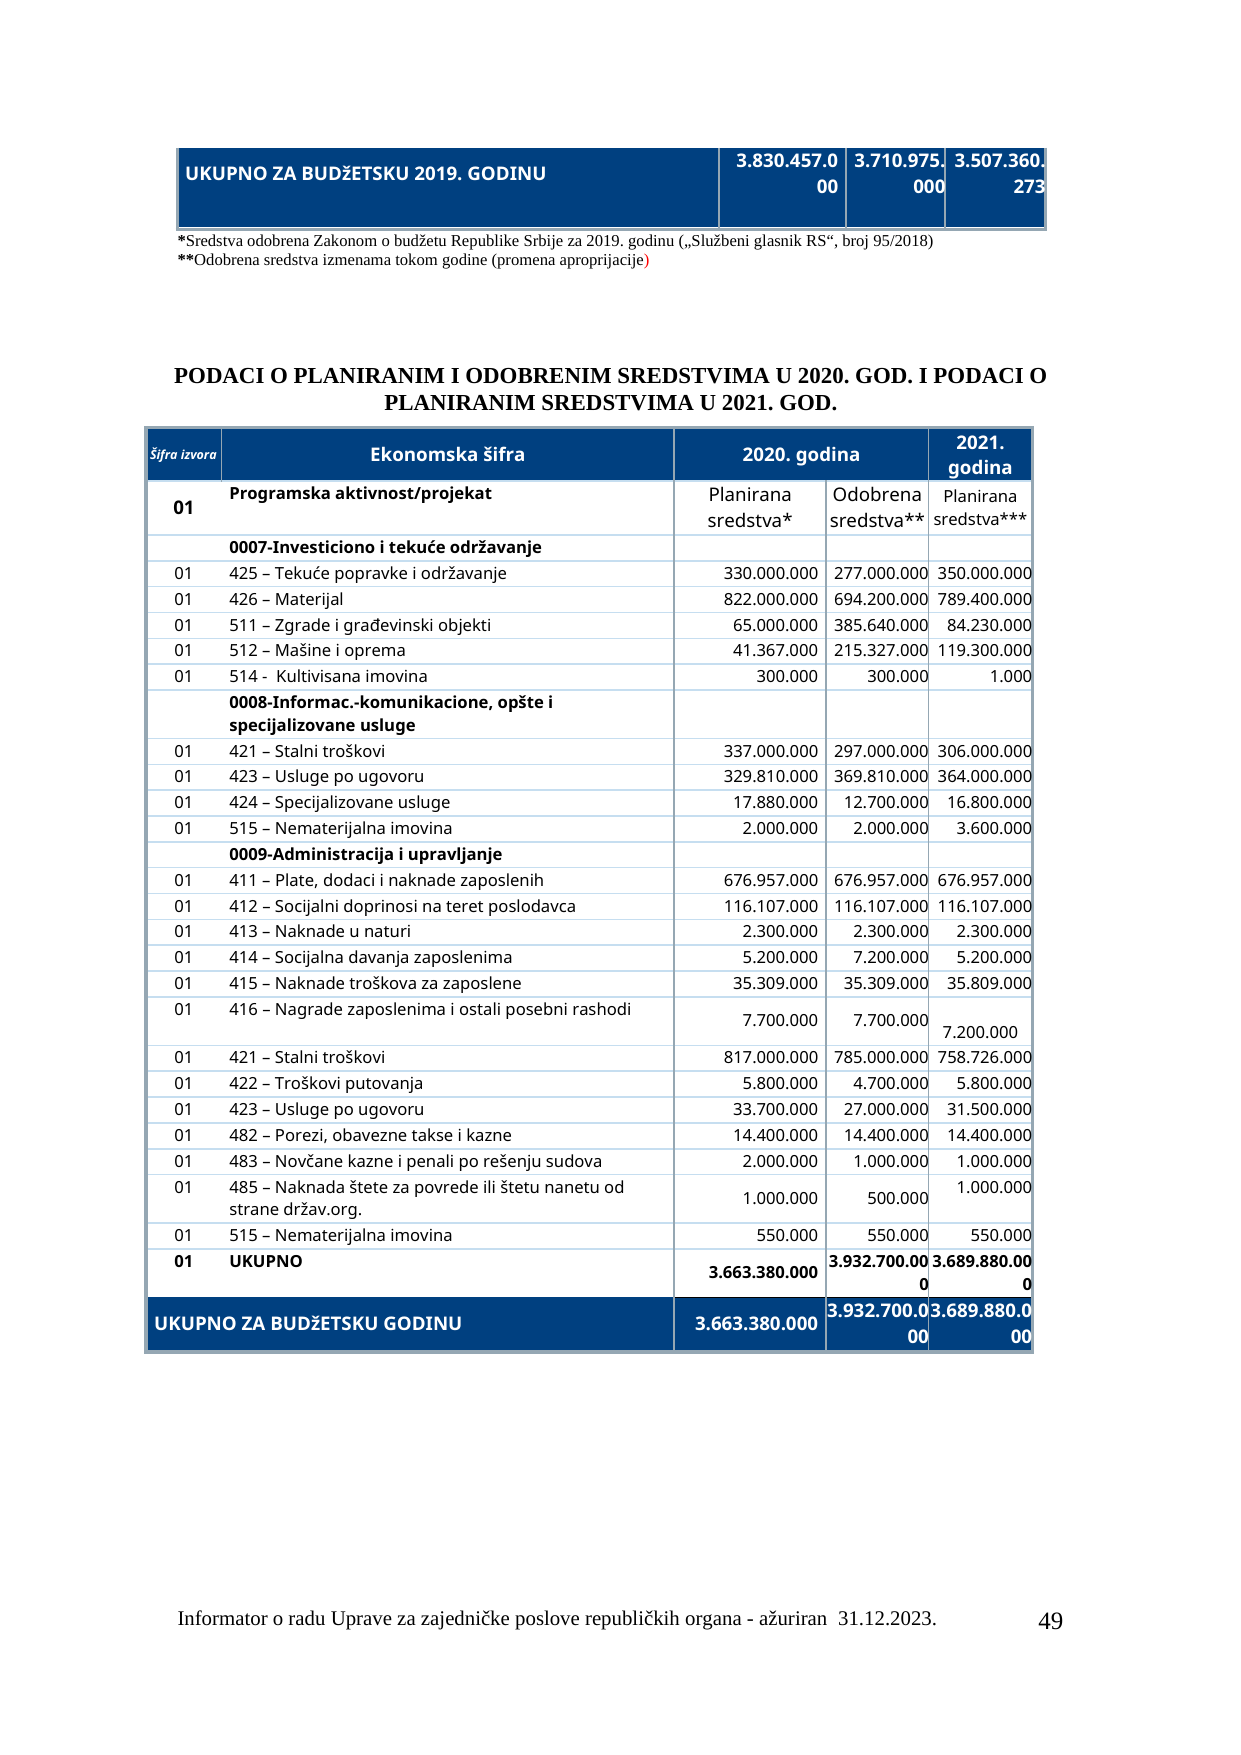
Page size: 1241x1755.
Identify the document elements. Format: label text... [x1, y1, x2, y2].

table_cell [720, 200, 845, 227]
table_cell 1.000 [929, 665, 1031, 689]
table_cell [827, 536, 928, 560]
table_cell 01 [148, 1150, 221, 1174]
table_cell 1.000.000 [929, 1175, 1031, 1222]
table_cell 369.810.000 [827, 765, 928, 789]
table_cell 35.809.000 [929, 972, 1031, 996]
table_cell Planirana sredstva* [675, 482, 825, 534]
table_cell 01 [148, 739, 221, 763]
table_cell 694.200.000 [827, 587, 928, 612]
table_cell 550.000 [929, 1224, 1031, 1248]
table_cell 01 [148, 562, 221, 586]
table_cell 7.200.000 [827, 946, 928, 970]
table_cell UKUPNO [221, 1250, 673, 1297]
table_cell 300.000 [675, 665, 825, 689]
table_cell 116.107.000 [675, 894, 825, 918]
table_cell 01 [148, 1046, 221, 1070]
table_cell 17.880.000 [675, 791, 825, 815]
table_cell 0008-Informac.-komunikacione, opšte i specijalizovane usluge [221, 691, 673, 738]
table_cell 01 [148, 1224, 221, 1248]
table_cell [179, 200, 718, 227]
table_cell [929, 691, 1031, 738]
text PODACI O PLANIRANIM I ODOBRENIM SREDSTVIMA U 2020. GOD. I PODACI O PLANIRANIM SREDSTVIMA U 2021. GOD. [158, 362, 1063, 415]
table_cell 422 – Troškovi putovanja [221, 1072, 673, 1096]
table_cell 425 – Tekuće popravke i održavanje [221, 562, 673, 586]
table_cell 14.400.000 [929, 1124, 1031, 1148]
table_cell 2.000.000 [827, 817, 928, 841]
table_cell 0009-Administracija i upravljanje [221, 843, 673, 867]
table_header 2020. godina [675, 429, 928, 480]
table_cell 512 – Mašine i oprema [221, 639, 673, 663]
table_cell 01 [148, 998, 221, 1044]
table_cell 7.700.000 [827, 998, 928, 1044]
table_cell 817.000.000 [675, 1046, 825, 1070]
table_cell 35.309.000 [675, 972, 825, 996]
table_cell 01 [148, 587, 221, 612]
table_cell 01 [148, 1250, 221, 1297]
table_header 2021. godina [929, 429, 1031, 480]
table_cell 01 [148, 1175, 221, 1222]
table_cell Programska aktivnost/projekat [221, 482, 673, 534]
table_cell [827, 843, 928, 867]
table_cell 2.300.000 [827, 920, 928, 944]
table_cell 485 – Naknada štete za povrede ili štetu nanetu od strane držav.org. [221, 1175, 673, 1222]
table_cell [675, 536, 825, 560]
table_cell 3.663.380.000 [675, 1250, 825, 1297]
table_cell 3.600.000 [929, 817, 1031, 841]
table_cell UKUPNO ZA BUDžETSKU GODINU [148, 1297, 673, 1350]
table_cell 426 – Materijal [221, 587, 673, 612]
table_cell 84.230.000 [929, 613, 1031, 637]
table_cell 16.800.000 [929, 791, 1031, 815]
table_cell 65.000.000 [675, 613, 825, 637]
table_cell 7.200.000 [929, 998, 1031, 1044]
table_cell 329.810.000 [675, 765, 825, 789]
table_header Šifra izvora [148, 429, 221, 480]
table_cell 14.400.000 [675, 1124, 825, 1148]
table_cell 4.700.000 [827, 1072, 928, 1096]
table_cell 1.000.000 [827, 1150, 928, 1174]
table_cell 330.000.000 [675, 562, 825, 586]
table_cell 306.000.000 [929, 739, 1031, 763]
table_cell 01 [148, 868, 221, 893]
table_cell 413 – Naknade u naturi [221, 920, 673, 944]
table_cell 5.800.000 [675, 1072, 825, 1096]
table_cell 515 – Nematerijalna imovina [221, 1224, 673, 1248]
table_cell 421 – Stalni troškovi [221, 739, 673, 763]
table_cell 1.000.000 [929, 1150, 1031, 1174]
table_cell 350.000.000 [929, 562, 1031, 586]
table_header Ekonomska šifra [222, 429, 673, 480]
table_cell 411 – Plate, dodaci i naknade zaposlenih [221, 868, 673, 893]
table_cell [827, 691, 928, 738]
table_cell 27.000.000 [827, 1098, 928, 1122]
table_cell 12.700.000 [827, 791, 928, 815]
table_cell 3.663.380.000 [675, 1298, 825, 1350]
table_cell 676.957.000 [675, 868, 825, 893]
table_cell 2.300.000 [675, 920, 825, 944]
table_cell 3.932.700.000 [827, 1298, 928, 1350]
table_cell 676.957.000 [929, 868, 1031, 893]
table_cell 3.710.975.000 [847, 148, 944, 200]
table_cell [847, 200, 944, 227]
table_cell 550.000 [827, 1224, 928, 1248]
table_cell 7.700.000 [675, 998, 825, 1044]
table_cell [148, 691, 221, 738]
table_cell 5.200.000 [929, 946, 1031, 970]
table_cell 789.400.000 [929, 587, 1031, 612]
table_cell 482 – Porezi, obavezne takse i kazne [221, 1124, 673, 1148]
table_cell 385.640.000 [827, 613, 928, 637]
table_cell 483 – Novčane kazne i penali po rešenju sudova [221, 1150, 673, 1174]
table_cell 01 [148, 1124, 221, 1148]
table_cell 758.726.000 [929, 1046, 1031, 1070]
table_cell 41.367.000 [675, 639, 825, 663]
table_cell 423 – Usluge po ugovoru [221, 1098, 673, 1122]
table_cell 215.327.000 [827, 639, 928, 663]
text **Odobrena sredstva izmenama tokom godine (promena aproprijacije) [177, 250, 1063, 269]
table_cell 2.000.000 [675, 817, 825, 841]
table_cell 5.800.000 [929, 1072, 1031, 1096]
table_cell 31.500.000 [929, 1098, 1031, 1122]
table_cell 14.400.000 [827, 1124, 928, 1148]
table_cell 785.000.000 [827, 1046, 928, 1070]
table_cell 0007-Investiciono i tekuće održavanje [221, 536, 673, 560]
table_cell [675, 843, 825, 867]
table_cell 1.000.000 [675, 1175, 825, 1222]
table_cell 416 – Nagrade zaposlenima i ostali posebni rashodi [221, 998, 673, 1044]
table_cell 119.300.000 [929, 639, 1031, 663]
table_cell 424 – Specijalizovane usluge [221, 791, 673, 815]
table_cell 116.107.000 [929, 894, 1031, 918]
table_cell 414 – Socijalna davanja zaposlenima [221, 946, 673, 970]
table_cell UKUPNO ZA BUDžETSKU 2019. GODINU [179, 148, 718, 200]
table_cell 423 – Usluge po ugovoru [221, 765, 673, 789]
text *Sredstva odobrena Zakonom o budžetu Republike Srbije za 2019. godinu („Službeni glasnik RS“, broj 95/2018) [177, 231, 1063, 250]
table_cell 3.507.360.273 [946, 148, 1044, 200]
table_cell 01 [148, 765, 221, 789]
table_cell 337.000.000 [675, 739, 825, 763]
table_cell 2.300.000 [929, 920, 1031, 944]
table_cell 511 – Zgrade i građevinski objekti [221, 613, 673, 637]
table_cell 01 [148, 482, 221, 534]
table_cell 514 - Kultivisana imovina [221, 665, 673, 689]
table_cell 116.107.000 [827, 894, 928, 918]
table_cell 3.689.880.000 [929, 1250, 1031, 1297]
table_cell [929, 843, 1031, 867]
table_cell 01 [148, 1072, 221, 1096]
table_cell 2.000.000 [675, 1150, 825, 1174]
table_cell 3.932.700.000 [827, 1250, 928, 1297]
table_cell 412 – Socijalni doprinosi na teret poslodavca [221, 894, 673, 918]
table_cell 01 [148, 946, 221, 970]
table_cell 01 [148, 791, 221, 815]
table_cell 297.000.000 [827, 739, 928, 763]
table_cell 421 – Stalni troškovi [221, 1046, 673, 1070]
table_cell [148, 536, 221, 560]
table_cell 277.000.000 [827, 562, 928, 586]
table_cell 01 [148, 613, 221, 637]
table_cell 300.000 [827, 665, 928, 689]
table_cell 500.000 [827, 1175, 928, 1222]
table_cell 415 – Naknade troškova za zaposlene [221, 972, 673, 996]
table_cell 01 [148, 972, 221, 996]
table_cell Planirana sredstva*** [929, 482, 1031, 534]
table_cell 33.700.000 [675, 1098, 825, 1122]
table_cell 550.000 [675, 1224, 825, 1248]
table_cell 01 [148, 665, 221, 689]
table_cell Odobrena sredstva** [827, 482, 928, 534]
table_cell 5.200.000 [675, 946, 825, 970]
table_cell 3.689.880.000 [929, 1298, 1031, 1350]
table_cell [675, 691, 825, 738]
table_cell 35.309.000 [827, 972, 928, 996]
table_cell 364.000.000 [929, 765, 1031, 789]
table_cell [946, 200, 1044, 227]
table_cell [929, 536, 1031, 560]
table_cell 3.830.457.000 [720, 148, 845, 200]
table_cell 515 – Nematerijalna imovina [221, 817, 673, 841]
table_cell 822.000.000 [675, 587, 825, 612]
table_cell 676.957.000 [827, 868, 928, 893]
table_cell 01 [148, 639, 221, 663]
table_cell 01 [148, 920, 221, 944]
table_cell 01 [148, 817, 221, 841]
table_cell 01 [148, 894, 221, 918]
table_cell [148, 843, 221, 867]
table_cell 01 [148, 1098, 221, 1122]
